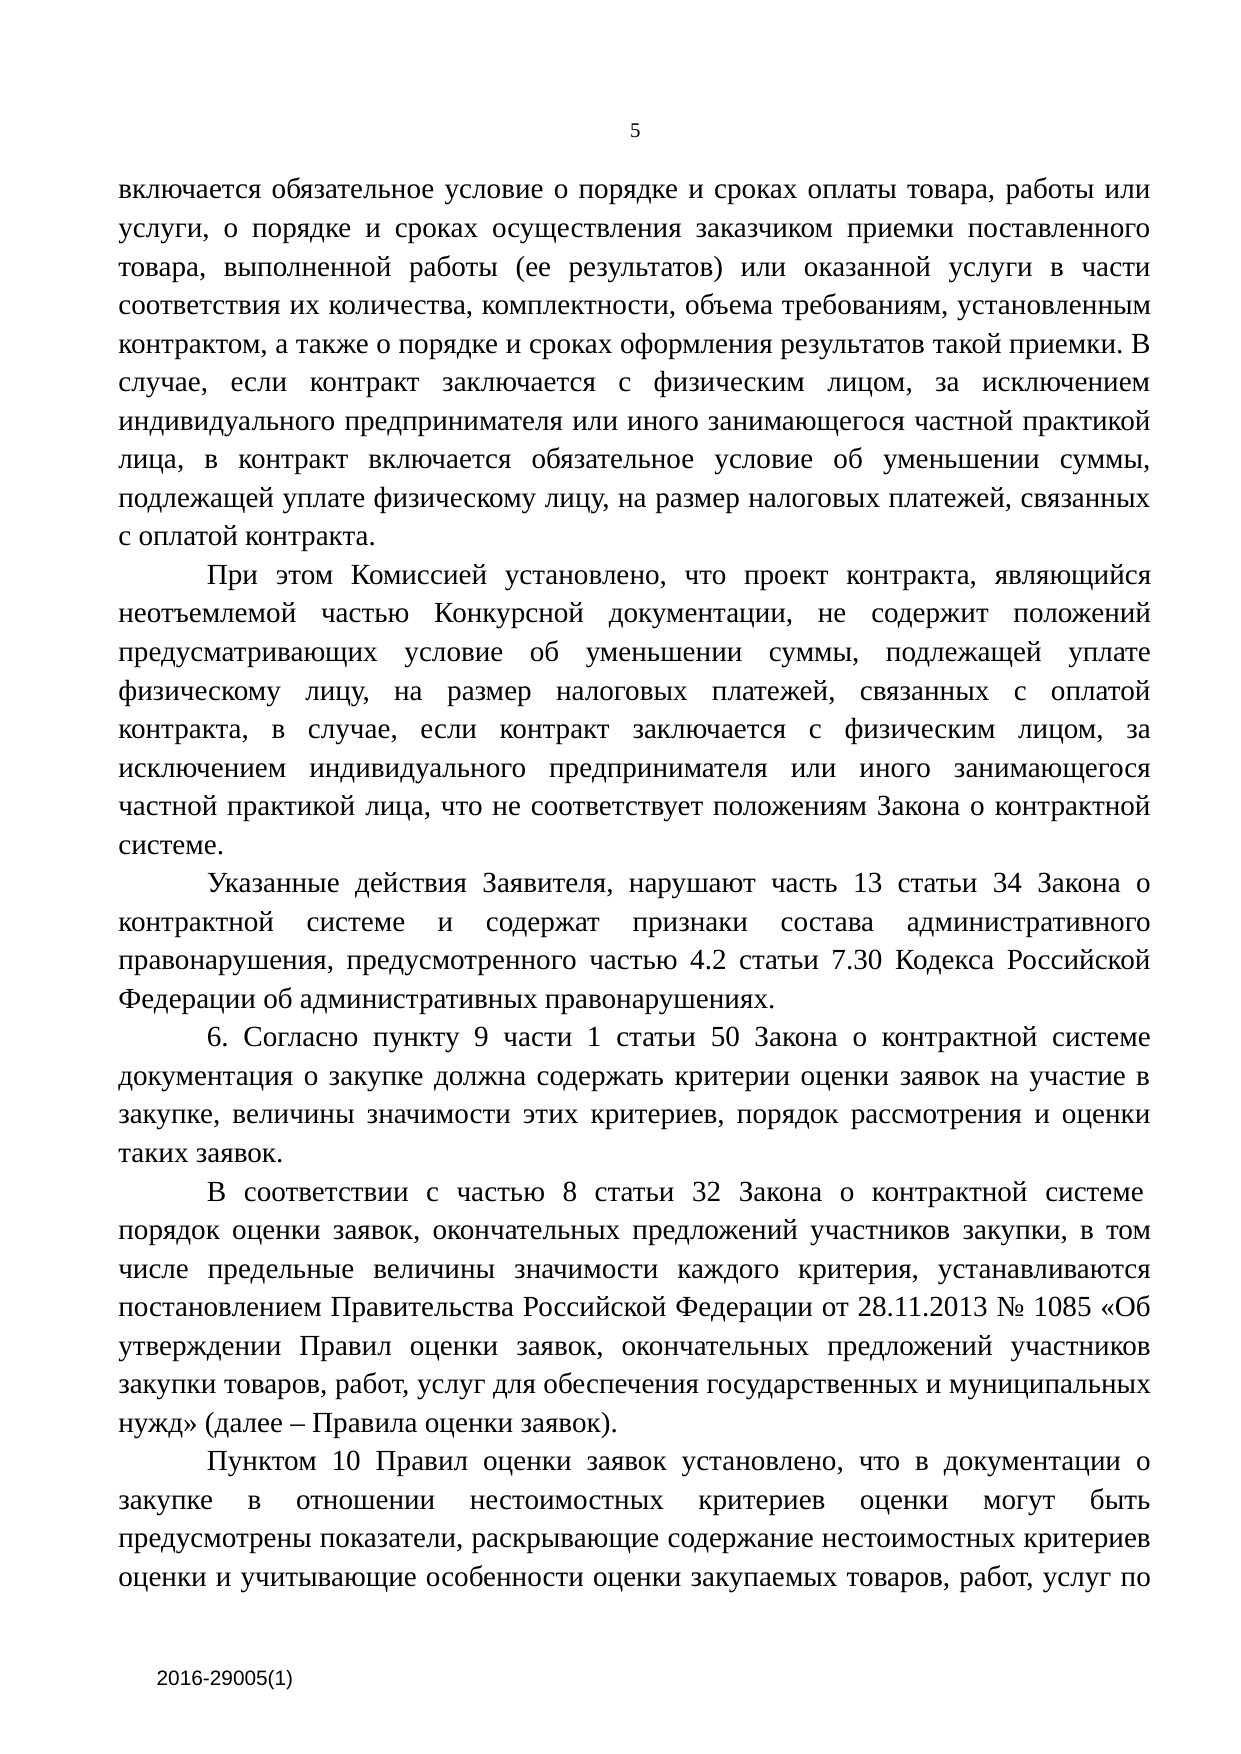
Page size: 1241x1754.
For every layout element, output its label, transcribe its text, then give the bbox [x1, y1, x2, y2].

text 6. Согласно пункту 9 части 1 статьи 50 Закона о контрактной системе документация о закупке должна содержать критерии оценки заявок на участие в закупке, величины значимости этих критериев, порядок рассмотрения и оценки таких заявок. [118, 1019, 1152, 1169]
text Указанные действия Заявителя, нарушают часть 13 статьи 34 Закона о контрактной системе и содержат признаки состава административного правонарушения, предусмотренного частью 4.2 статьи 7.30 Кодекса Российской Федерации об административных правонарушениях. [118, 865, 1152, 1014]
text При этом Комиссией установлено, что проект контракта, являющийся неотъемлемой частью Конкурсной документации, не содержит положений предусматривающих условие об уменьшении суммы, подлежащей уплате физическому лицу, на размер налоговых платежей, связанных с оплатой контракта, в случае, если контракт заключается с физическим лицом, за исключением индивидуального предпринимателя или иного занимающегося частной практикой лица, что не соответствует положениям Закона о контрактной системе. [118, 557, 1152, 860]
text Пунктом 10 Правил оценки заявок установлено, что в документации о закупке в отношении нестоимостных критериев оценки могут быть предусмотрены показатели, раскрывающие содержание нестоимостных критериев оценки и учитывающие особенности оценки закупаемых товаров, работ, услуг по [118, 1443, 1152, 1593]
text В соответствии с частью 8 статьи 32 Закона о контрактной системе порядок оценки заявок, окончательных предложений участников закупки, в том числе предельные величины значимости каждого критерия, устанавливаются постановлением Правительства Российской Федерации от 28.11.2013 № 1085 «Об утверждении Правил оценки заявок, окончательных предложений участников закупки товаров, работ, услуг для обеспечения государственных и муниципальных нужд» (далее – Правила оценки заявок). [118, 1174, 1152, 1438]
text включается обязательное условие о порядке и сроках оплаты товара, работы или услуги, о порядке и сроках осуществления заказчиком приемки поставленного товара, выполненной работы (ее результатов) или оказанной услуги в части соответствия их количества, комплектности, объема требованиям, установленным контрактом, а также о порядке и сроках оформления результатов такой приемки. В случае, если контракт заключается с физическим лицом, за исключением индивидуального предпринимателя или иного занимающегося частной практикой лица, в контракт включается обязательное условие об уменьшении суммы, подлежащей уплате физическому лицу, на размер налоговых платежей, связанных с оплатой контракта. [118, 172, 1152, 552]
